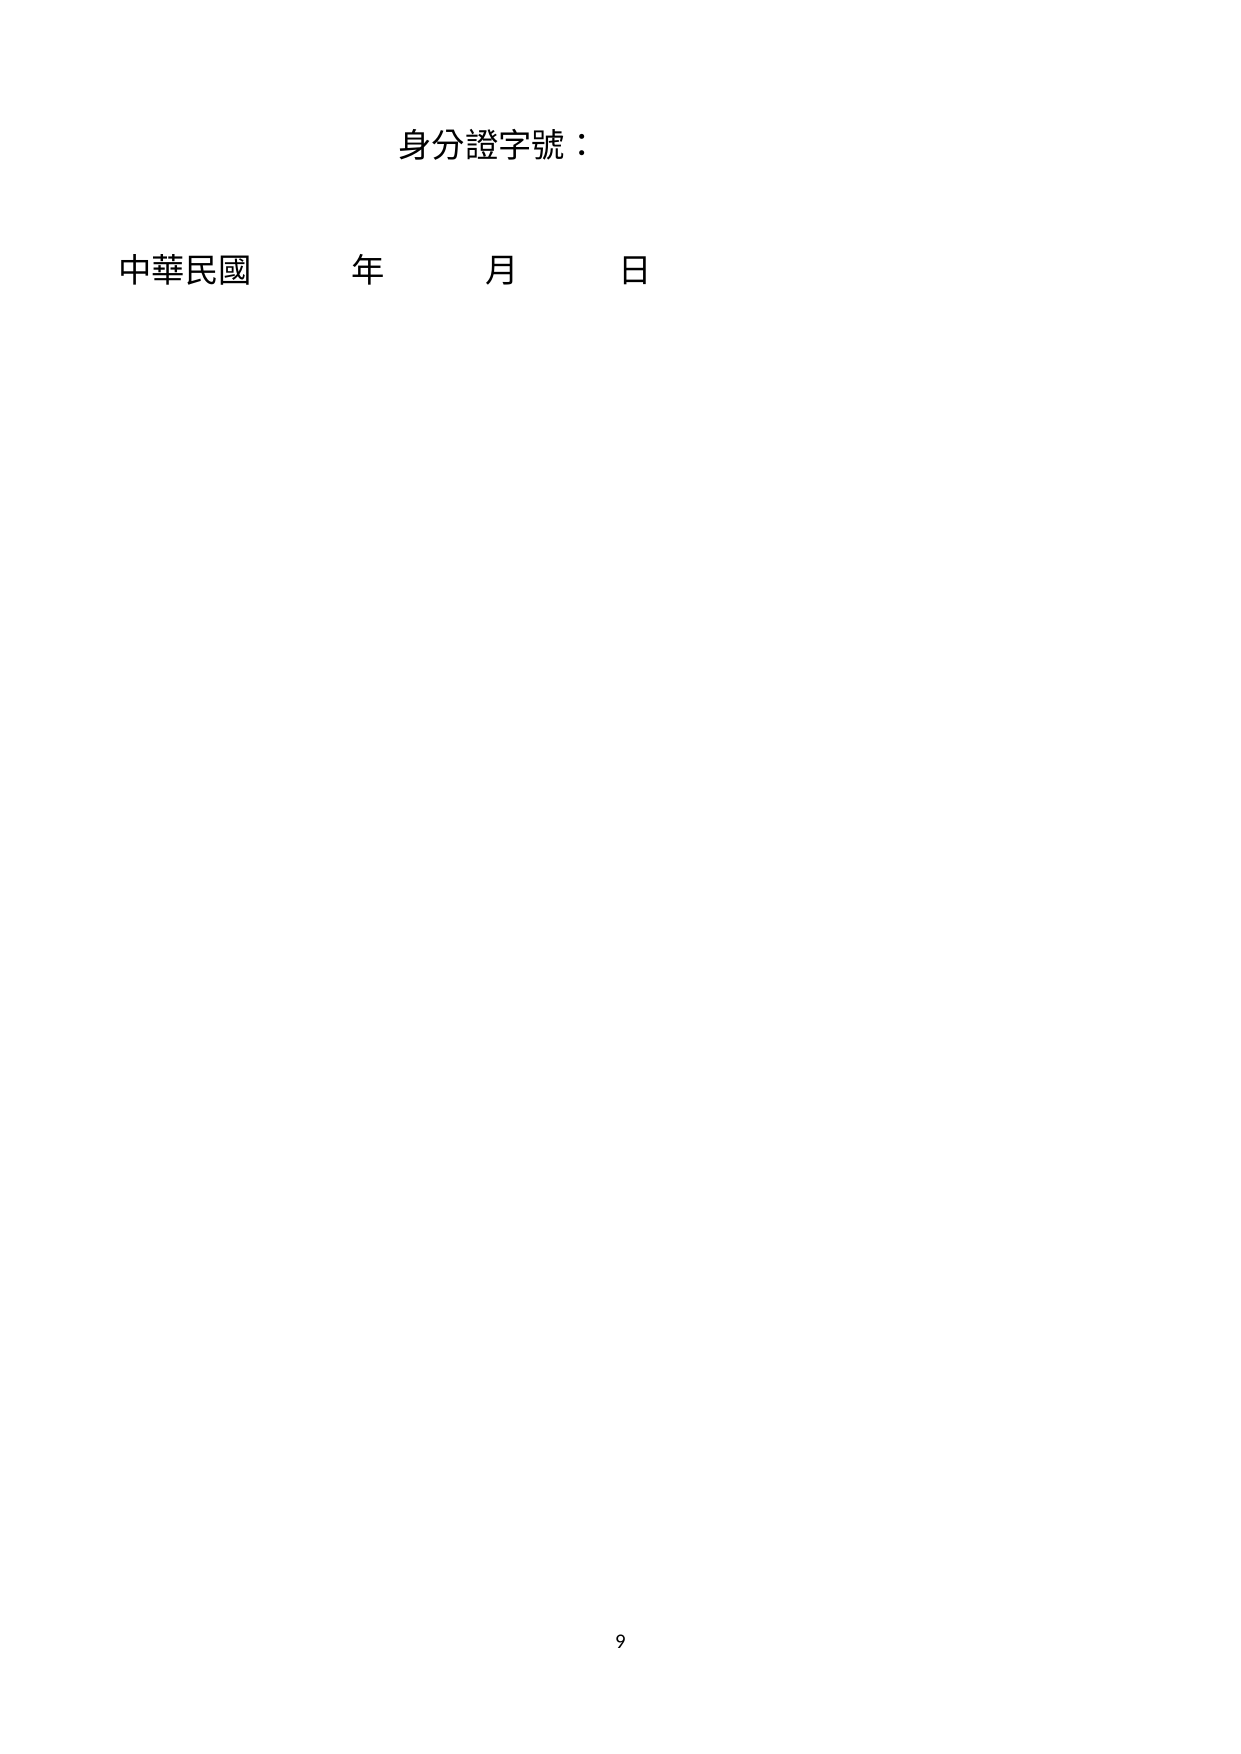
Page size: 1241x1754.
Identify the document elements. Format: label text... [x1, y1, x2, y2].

text 身分證字號： [118, 102, 1122, 164]
text 中華民國 年 月 日 [118, 227, 1122, 289]
